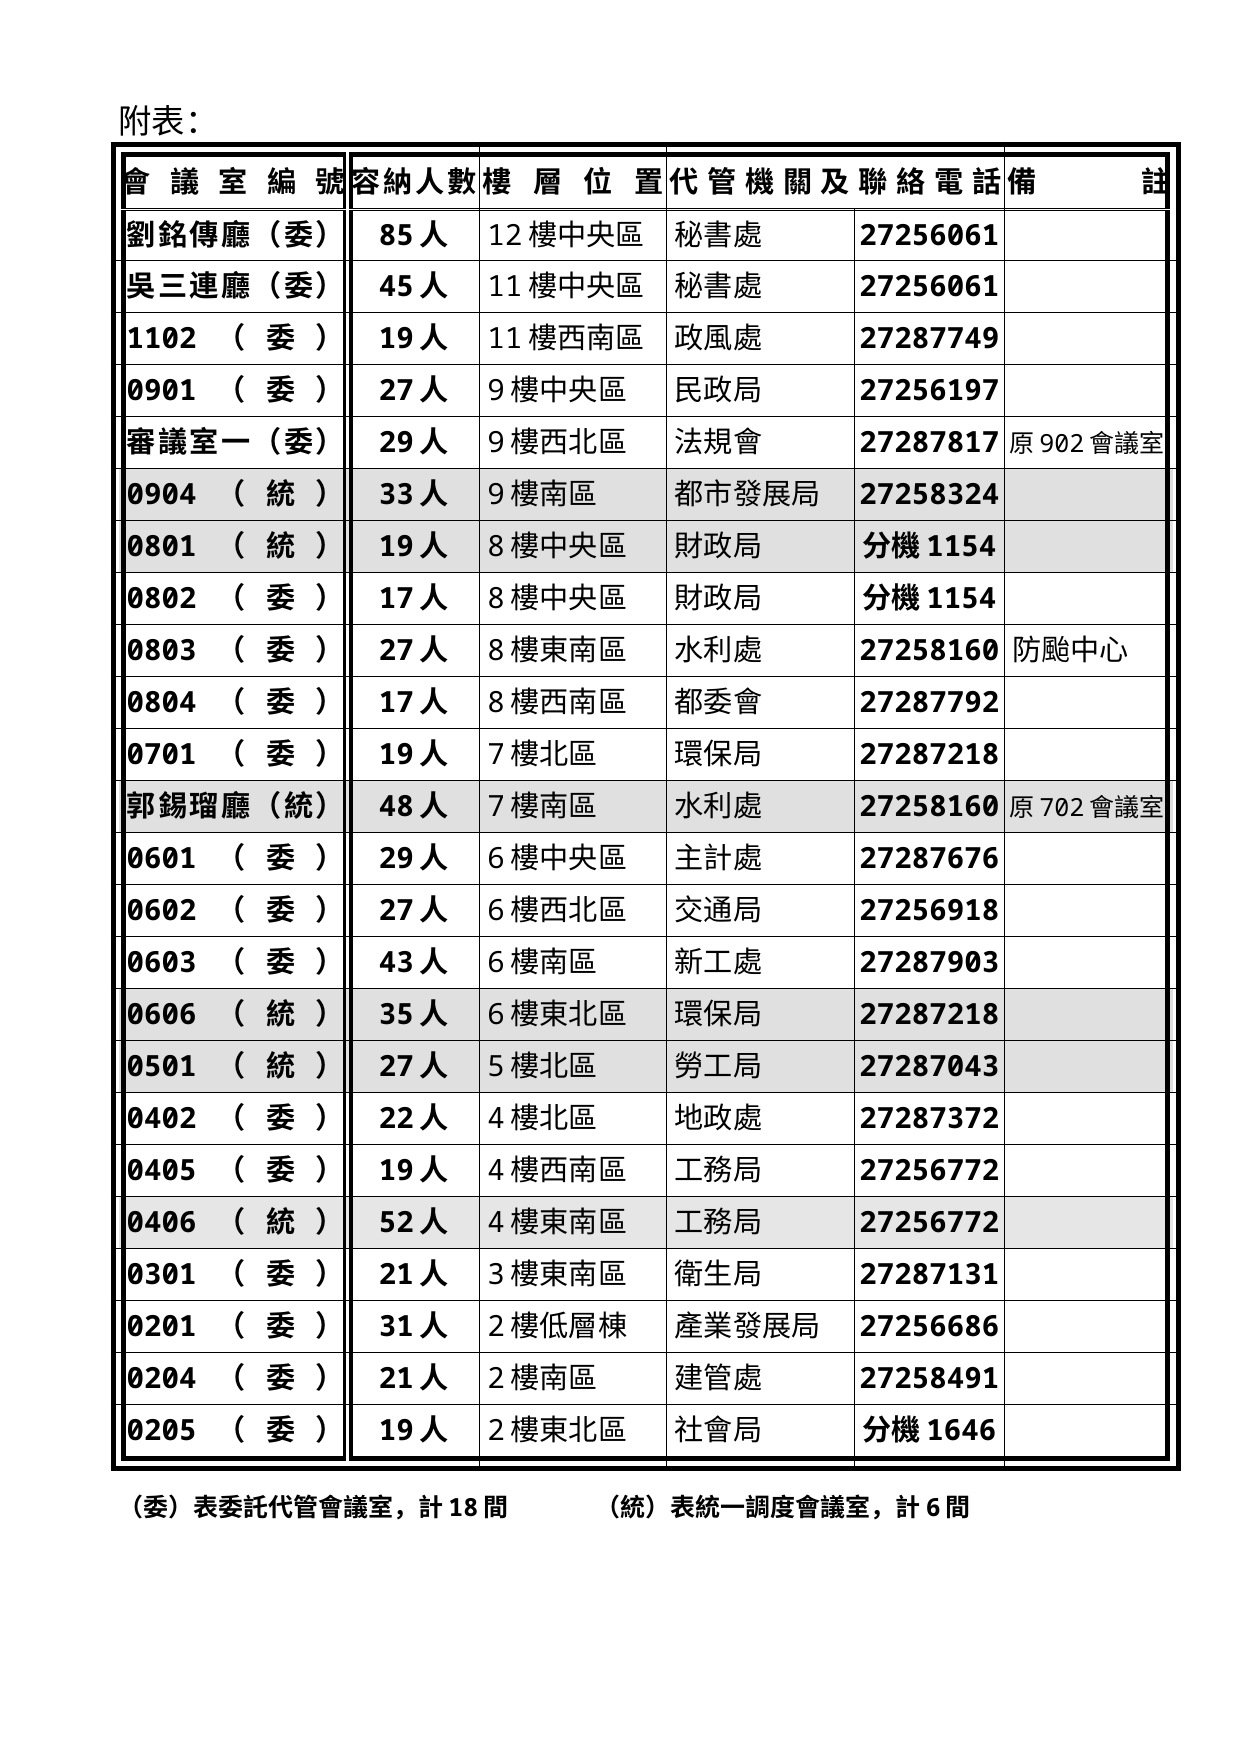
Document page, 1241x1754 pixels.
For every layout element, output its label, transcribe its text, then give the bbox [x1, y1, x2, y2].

table_cell [1005, 833, 1165, 884]
table_header [667, 147, 1004, 152]
table_cell 29人 [353, 833, 479, 884]
table_cell 7樓南區 [480, 781, 666, 832]
table_cell [1005, 1145, 1165, 1196]
table_cell 0802（委） [126, 573, 343, 624]
table_cell 27287218 [855, 989, 1004, 1040]
table_cell 產業發展局 [667, 1301, 854, 1352]
table_cell 劉銘傳廳（委） [126, 211, 343, 260]
table_cell 27287676 [855, 833, 1004, 884]
table_cell 0606（統） [126, 989, 343, 1040]
table_cell 3樓東南區 [480, 1249, 666, 1300]
table_cell 9樓南區 [480, 469, 666, 520]
table_header 代管機關及聯絡電話 [667, 157, 1004, 208]
table_cell [1005, 937, 1165, 988]
table_cell 0803（委） [126, 625, 343, 676]
table_cell 27258160 [855, 781, 1004, 832]
table_cell 43人 [353, 937, 479, 988]
table_cell 防颱中心 [1005, 625, 1165, 676]
table_cell 審議室一（委） [126, 417, 343, 468]
table_cell 19人 [353, 521, 479, 572]
table_cell 48人 [353, 781, 479, 832]
table_cell 原902會議室 [1005, 417, 1165, 468]
table_cell 27256772 [855, 1197, 1004, 1248]
table_cell 都市發展局 [667, 469, 854, 520]
table_cell [1005, 313, 1165, 364]
table_cell [1005, 365, 1165, 416]
table_cell [1005, 989, 1165, 1040]
table_cell [1005, 1353, 1165, 1404]
table_cell 17人 [353, 573, 479, 624]
table_cell 35人 [353, 989, 479, 1040]
table_cell 27258491 [855, 1353, 1004, 1404]
table_cell 9樓中央區 [480, 365, 666, 416]
table_cell 27256197 [855, 365, 1004, 416]
table_cell [1005, 1197, 1165, 1248]
table_header [480, 147, 666, 152]
table_cell 6樓東北區 [480, 989, 666, 1040]
table_cell 8樓中央區 [480, 573, 666, 624]
table_cell 0901（委） [126, 365, 343, 416]
table_cell 0602（委） [126, 885, 343, 936]
table_cell [1005, 729, 1165, 780]
table_cell 0204（委） [126, 1353, 343, 1404]
table_cell 27287218 [855, 729, 1004, 780]
table_cell 27256061 [855, 261, 1004, 312]
table_cell 衛生局 [667, 1249, 854, 1300]
table_cell 水利處 [667, 625, 854, 676]
table_header 容納人數 [348, 147, 479, 208]
table_cell 交通局 [667, 885, 854, 936]
table_cell 秘書處 [667, 261, 854, 312]
table_cell 27人 [353, 365, 479, 416]
table_cell 21人 [353, 1353, 479, 1404]
table_cell 27287043 [855, 1041, 1004, 1092]
table_cell 22人 [353, 1093, 479, 1144]
table_cell 4樓西南區 [480, 1145, 666, 1196]
table_cell 29人 [353, 417, 479, 468]
table_cell 政風處 [667, 313, 854, 364]
table_cell 19人 [353, 1145, 479, 1196]
table_cell 27258160 [855, 625, 1004, 676]
table_cell [1005, 208, 1173, 260]
table_cell 19人 [353, 729, 479, 780]
table_cell 27287817 [855, 417, 1004, 468]
table_cell 社會局 [667, 1405, 854, 1456]
table_cell 12樓中央區 [480, 211, 666, 260]
table_cell 財政局 [667, 573, 854, 624]
table_cell 31人 [353, 1301, 479, 1352]
table_cell [1005, 573, 1165, 624]
table_cell 新工處 [667, 937, 854, 988]
table_cell 27258324 [855, 469, 1004, 520]
table_cell 27256686 [855, 1301, 1004, 1352]
table_cell 0405（委） [126, 1145, 343, 1196]
table_cell 6樓中央區 [480, 833, 666, 884]
table_cell 0801（統） [126, 521, 343, 572]
table_cell 0601（委） [126, 833, 343, 884]
table_cell 4樓北區 [480, 1093, 666, 1144]
table_cell 環保局 [667, 989, 854, 1040]
table_cell 27256918 [855, 885, 1004, 936]
table_cell 11樓西南區 [480, 313, 666, 364]
table_header 樓層位置 [480, 157, 666, 208]
table_cell 8樓中央區 [480, 521, 666, 572]
table_cell [1005, 1405, 1165, 1456]
table_cell 法規會 [667, 417, 854, 468]
table_cell 27287749 [855, 313, 1004, 364]
table_cell 5樓北區 [480, 1041, 666, 1092]
table_cell 8樓西南區 [480, 677, 666, 728]
table_cell 工務局 [667, 1145, 854, 1196]
table_cell 主計處 [667, 833, 854, 884]
table_header 會議室編號 [119, 147, 348, 208]
table_cell [1005, 1301, 1165, 1352]
text （委）表委託代管會議室，計18間 （統）表統一調度會議室，計6間 [118, 1483, 1122, 1524]
table_cell 水利處 [667, 781, 854, 832]
table_cell 8樓東南區 [480, 625, 666, 676]
table_cell 27人 [353, 885, 479, 936]
table_cell 分機1154 [855, 573, 1004, 624]
table_cell 7樓北區 [480, 729, 666, 780]
table_cell [1005, 1041, 1165, 1092]
table_header 備註 [1005, 147, 1173, 208]
table_cell 45人 [353, 261, 479, 312]
table_cell 勞工局 [667, 1041, 854, 1092]
table_cell 秘書處 [667, 211, 854, 260]
table_cell [1005, 1249, 1165, 1300]
table_cell 27256772 [855, 1145, 1004, 1196]
table_cell 0603（委） [126, 937, 343, 988]
table_cell 19人 [353, 1405, 479, 1456]
table_cell 0701（委） [126, 729, 343, 780]
table_cell 0201（委） [126, 1301, 343, 1352]
table_cell 27287131 [855, 1249, 1004, 1300]
table_cell 原702會議室 [1005, 781, 1165, 832]
table_cell 2樓南區 [480, 1353, 666, 1404]
table_cell 11樓中央區 [480, 261, 666, 312]
text 附表： [118, 100, 1122, 142]
table_cell 0501（統） [126, 1041, 343, 1092]
table_cell [1005, 885, 1165, 936]
table_cell 財政局 [667, 521, 854, 572]
table_cell 27287372 [855, 1093, 1004, 1144]
table_cell [1005, 261, 1165, 312]
table_cell 1102（委） [126, 313, 343, 364]
table_cell 分機1154 [855, 521, 1004, 572]
table_cell 民政局 [667, 365, 854, 416]
table_cell 地政處 [667, 1093, 854, 1144]
table_cell 4樓東南區 [480, 1197, 666, 1248]
table_cell 分機1646 [855, 1405, 1004, 1456]
table_cell 6樓西北區 [480, 885, 666, 936]
table_cell 2樓低層棟 [480, 1301, 666, 1352]
table_cell 17人 [353, 677, 479, 728]
table_cell 0402（委） [126, 1093, 343, 1144]
table_cell 6樓南區 [480, 937, 666, 988]
table_cell 52人 [353, 1197, 479, 1248]
table_cell [1005, 211, 1165, 260]
table_cell 環保局 [667, 729, 854, 780]
table_cell 85人 [353, 211, 479, 260]
table_cell 27人 [353, 1041, 479, 1092]
table_cell 0301（委） [126, 1249, 343, 1300]
table_cell 吳三連廳（委） [126, 261, 343, 312]
table_cell 建管處 [667, 1353, 854, 1404]
table_cell [1005, 469, 1165, 520]
table_cell 2樓東北區 [480, 1405, 666, 1456]
table_cell [1005, 521, 1165, 572]
table_cell 郭錫瑠廳（統） [126, 781, 343, 832]
table_cell 0904（統） [126, 469, 343, 520]
table_cell 27人 [353, 625, 479, 676]
table_cell [1005, 677, 1165, 728]
table_cell 21人 [353, 1249, 479, 1300]
table_cell 工務局 [667, 1197, 854, 1248]
table_cell 0205（委） [126, 1405, 343, 1456]
table_cell [1005, 1093, 1165, 1144]
table_cell 27287792 [855, 677, 1004, 728]
table_cell 0406（統） [126, 1197, 343, 1248]
table_cell 27287903 [855, 937, 1004, 988]
table_cell 都委會 [667, 677, 854, 728]
table_cell 19人 [353, 313, 479, 364]
table_cell 0804（委） [126, 677, 343, 728]
table_cell 27256061 [855, 211, 1004, 260]
table_cell 33人 [353, 469, 479, 520]
table_cell 9樓西北區 [480, 417, 666, 468]
